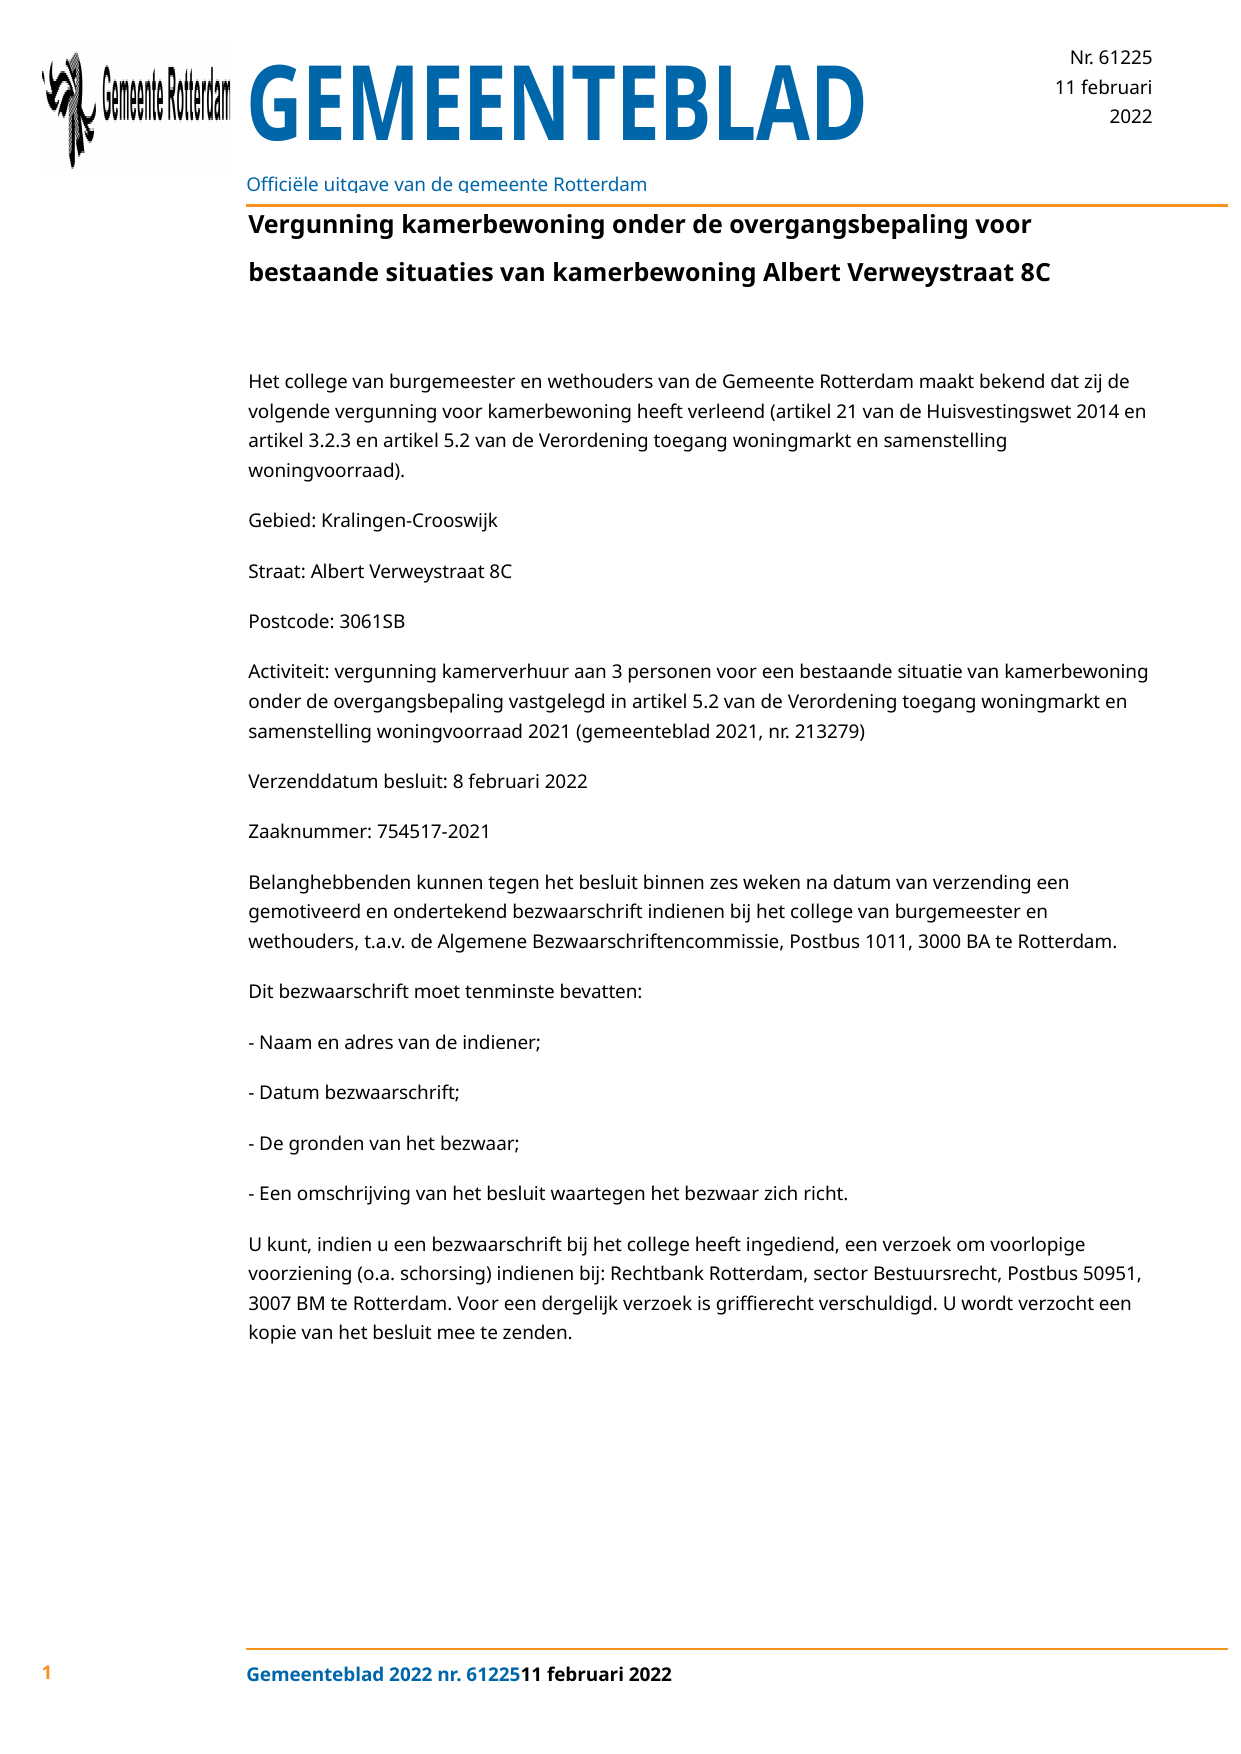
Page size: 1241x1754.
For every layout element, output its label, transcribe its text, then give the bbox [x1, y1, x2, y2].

text Activiteit: vergunning kamerverhuur aan 3 personen voor een bestaande situatie van kamerbewoning onder de overgangsbepaling vastgelegd in artikel 5.2 van de Verordening toegang woningmarkt en samenstelling woningvoorraad 2021 (gemeenteblad 2021, nr. 213279) [248, 659, 1152, 744]
text Zaaknummer: 754517-2021 [248, 819, 1152, 844]
text - Een omschrijving van het besluit waartegen het bezwaar zich richt. [248, 1180, 1152, 1206]
text - Naam en adres van de indiener; [248, 1029, 1152, 1055]
text Straat: Albert Verweystraat 8C [248, 558, 1152, 584]
text - De gronden van het bezwaar; [248, 1130, 1152, 1156]
text Postcode: 3061SB [248, 608, 1152, 634]
text U kunt, indien u een bezwaarschrift bij het college heeft ingediend, een verzoek om voorlopige voorziening (o.a. schorsing) indienen bij: Rechtbank Rotterdam, sector Bestuursrecht, Postbus 50951, 3007 BM te Rotterdam. Voor een dergelijk verzoek is griffierecht verschuldigd. U wordt verzocht een kopie van het besluit mee te zenden. [248, 1231, 1152, 1345]
text Verzenddatum besluit: 8 februari 2022 [248, 768, 1152, 794]
text Vergunning kamerbewoning onder de overgangsbepaling voor bestaande situaties van kamerbewoning Albert Verweystraat 8C [248, 207, 1152, 288]
text Dit bezwaarschrift moet tenminste bevatten: [248, 979, 1152, 1004]
picture [41, 47, 231, 172]
text - Datum bezwaarschrift; [248, 1079, 1152, 1105]
text Gebied: Kralingen-Crooswijk [248, 507, 1152, 533]
text Het college van burgemeester en wethouders van de Gemeente Rotterdam maakt bekend dat zij de volgende vergunning voor kamerbewoning heeft verleend (artikel 21 van de Huisvestingswet 2014 en artikel 3.2.3 en artikel 5.2 van de Verordening toegang woningmarkt en samenstelling woningvoorraad). [248, 368, 1152, 483]
text Belanghebbenden kunnen tegen het besluit binnen zes weken na datum van verzending een gemotiveerd en ondertekend bezwaarschrift indienen bij het college van burgemeester en wethouders, t.a.v. de Algemene Bezwaarschriftencommissie, Postbus 1011, 3000 BA te Rotterdam. [248, 869, 1152, 954]
